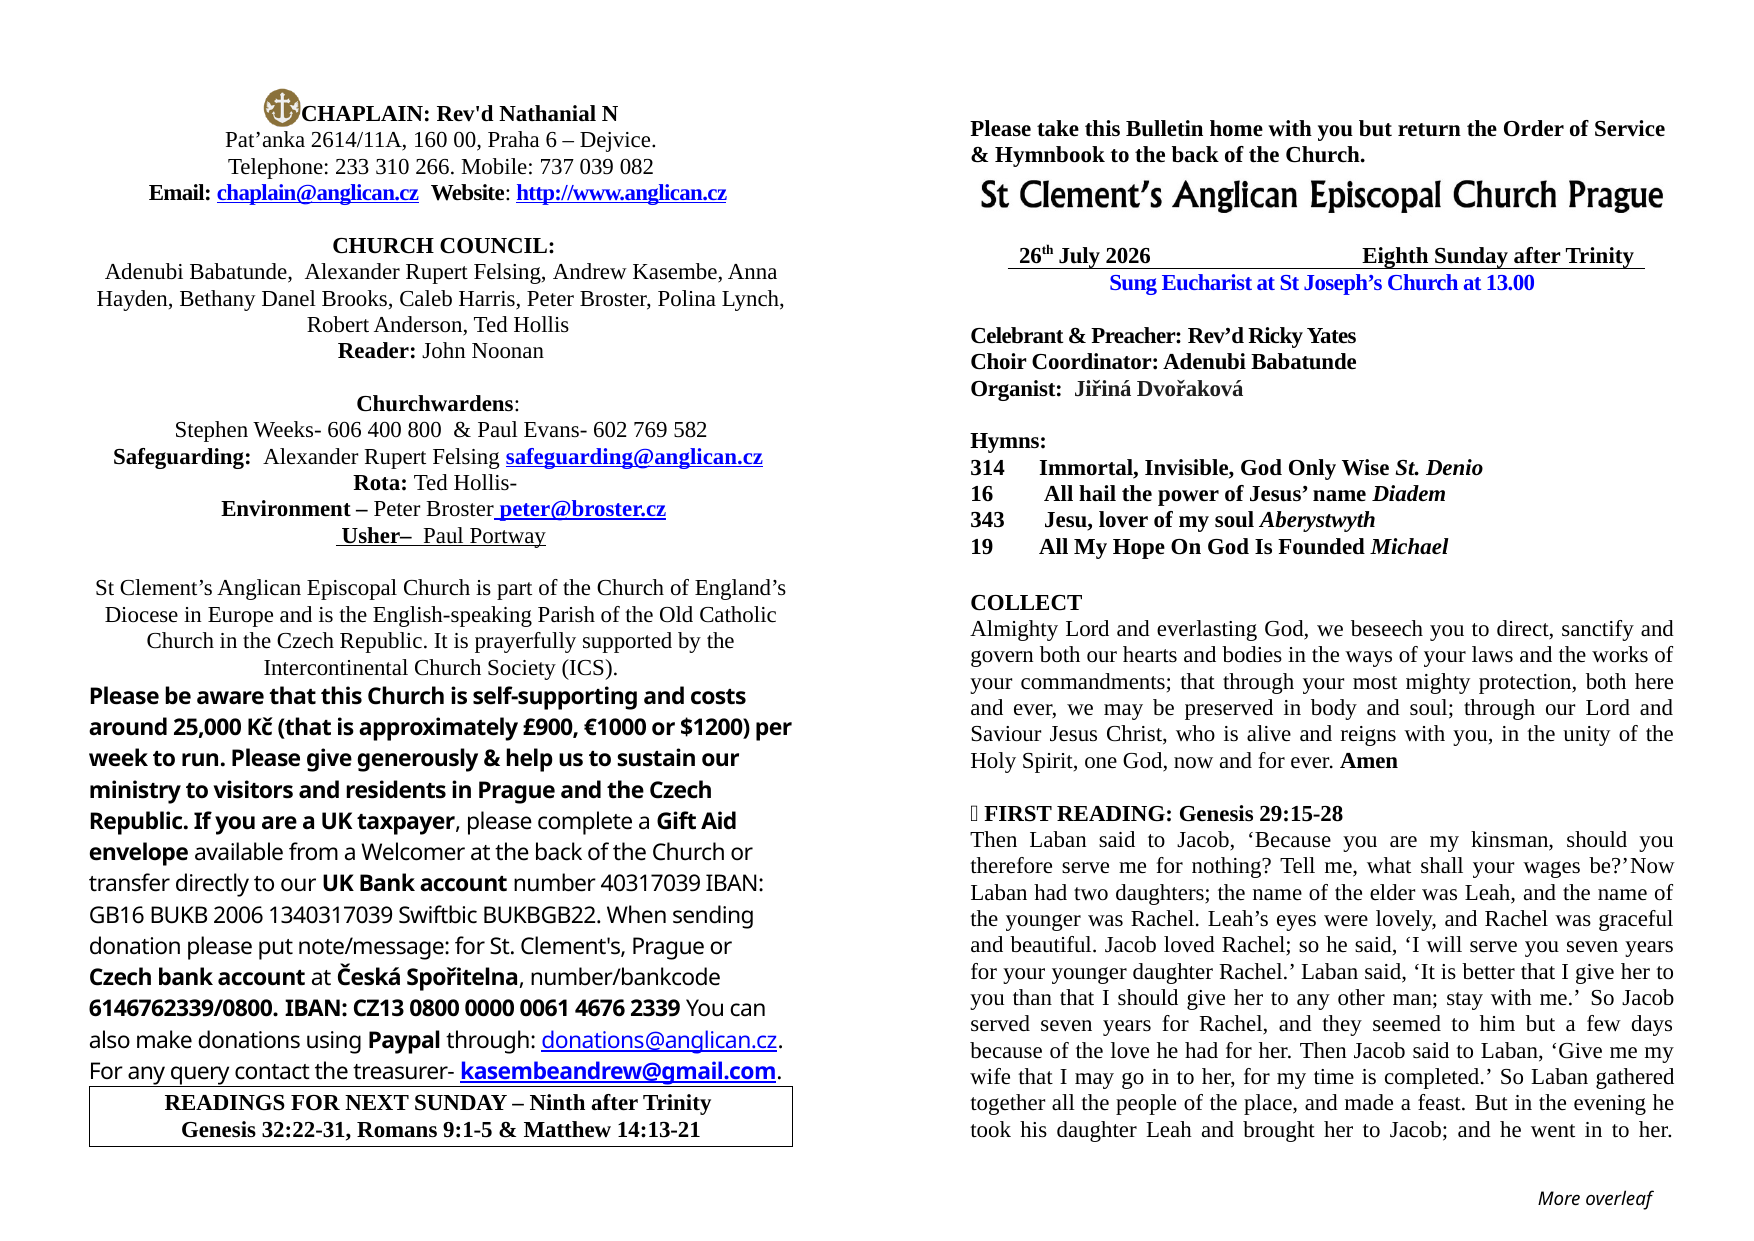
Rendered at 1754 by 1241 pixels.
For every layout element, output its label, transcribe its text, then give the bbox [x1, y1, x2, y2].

text Hymns: [970, 427, 1674, 454]
text 314 Immortal, Invisible, God Only Wise St. Denio [970, 454, 1674, 480]
text Pat’anka 2614/11A, 160 00, Praha 6 – Dejvice. [89, 126, 793, 153]
text Safeguarding: Alexander Rupert Felsing safeguarding@anglican.cz [89, 443, 793, 469]
text Genesis 32:22-31, Romans 9:1-5 & Matthew 14:13-21 [90, 1112, 792, 1146]
text Email: chaplain@anglican.cz Website: http://www.anglican.cz [89, 179, 793, 206]
text Reader: John Noonan [89, 337, 793, 364]
table_header Eighth Sunday after Trinity [1292, 242, 1645, 268]
text Telephone: 233 310 266. Mobile: 737 039 082 [89, 153, 793, 179]
text [89, 89, 263, 126]
text Please take this Bulletin home with you but return the Order of Service & Hymnbook to the back of the Church. [970, 115, 1674, 168]
text Churchwardens: [89, 390, 793, 416]
text Sung Eucharist at St Joseph’s Church at 13.00 [970, 269, 1674, 296]
text  FIRST READING: Genesis 29:15-28 [970, 799, 1674, 826]
table_header 26th July 2026 [1008, 242, 1292, 268]
text Adenubi Babatunde, Alexander Rupert Felsing, Andrew Kasembe, Anna Hayden, Bethany Danel Brooks, Caleb Harris, Peter Broster, Polina Lynch, Robert Anderson, Ted Hollis [89, 258, 793, 337]
text COLLECT [970, 589, 1674, 615]
text Rota: Ted Hollis- [89, 469, 793, 495]
text 343 Jesu, lover of my soul Aberystwyth [970, 507, 1674, 533]
text Stephen Weeks- 606 400 800 & Paul Evans- 602 769 582 [89, 416, 793, 443]
text Choir Coordinator: Adenubi Babatunde [970, 348, 1674, 375]
text St Clement’s Anglican Episcopal Church is part of the Church of England’s Diocese in Europe and is the English-speaking Parish of the Old Catholic Church in the Czech Republic. It is prayerfully supported by the Intercontinental Church Society (ICS). [89, 574, 793, 680]
text 19 All My Hope On God Is Founded Michael [970, 533, 1674, 559]
picture [975, 167, 1670, 230]
text Usher– Paul Portway [89, 522, 793, 548]
text CHURCH COUNCIL: [89, 232, 793, 258]
text CHAPLAIN: Rev'd Nathanial N [301, 89, 793, 126]
text Almighty Lord and everlasting God, we beseech you to direct, sanctify and govern both our hearts and bodies in the ways of your laws and the works of your commandments; that through your most mighty protection, both here and ever, we may be preserved in body and soul; through our Lord and Saviour Jesus Christ, who is alive and reigns with you, in the unity of the Holy Spirit, one God, now and for ever. Amen [970, 615, 1674, 773]
text 16 All hail the power of Jesus’ name Diadem [970, 480, 1674, 507]
text Environment – Peter Broster peter@broster.cz [89, 495, 793, 522]
text Organist: Jiřiná Dvořaková [970, 375, 1674, 401]
picture [263, 88, 301, 127]
text Celebrant & Preacher: Rev’d Ricky Yates [970, 322, 1674, 348]
text Please be aware that this Church is self-supporting and costs around 25,000 Kč (that is approximately £900, €1000 or $1200) per week to run. Please give generously & help us to sustain our ministry to visitors and residents in Prague and the Czech Republic. If you are a UK taxpayer, please complete a Gift Aid envelope available from a Welcomer at the back of the Church or transfer directly to our UK Bank account number 40317039 IBAN: GB16 BUKB 2006 1340317039 Swiftbic BUKBGB22. When sending donation please put note/message: for St. Clement's, Prague or Czech bank account at Česká Spořitelna, number/bankcode 6146762339/0800. IBAN: CZ13 0800 0000 0061 4676 2339 You can also make donations using Paypal through: donations@anglican.cz. For any query contact the treasurer- kasembeandrew@gmail.com. [89, 680, 793, 1086]
text READINGS FOR NEXT SUNDAY – Ninth after Trinity [90, 1087, 792, 1112]
text Then Laban said to Jacob, ‘Because you are my kinsman, should you therefore serve me for nothing? Tell me, what shall your wages be?’Now Laban had two daughters; the name of the elder was Leah, and the name of the younger was Rachel. Leah’s eyes were lovely, and Rachel was graceful and beautiful. Jacob loved Rachel; so he said, ‘I will serve you seven years for your younger daughter Rachel.’ Laban said, ‘It is better that I give her to you than that I should give her to any other man; stay with me.’ So Jacob served seven years for Rachel, and they seemed to him but a few days because of the love he had for her. Then Jacob said to Laban, ‘Give me my wife that I may go in to her, for my time is completed.’ So Laban gathered together all the people of the place, and made a feast. But in the evening he took his daughter Leah and brought her to Jacob; and he went in to her. [970, 826, 1674, 1142]
